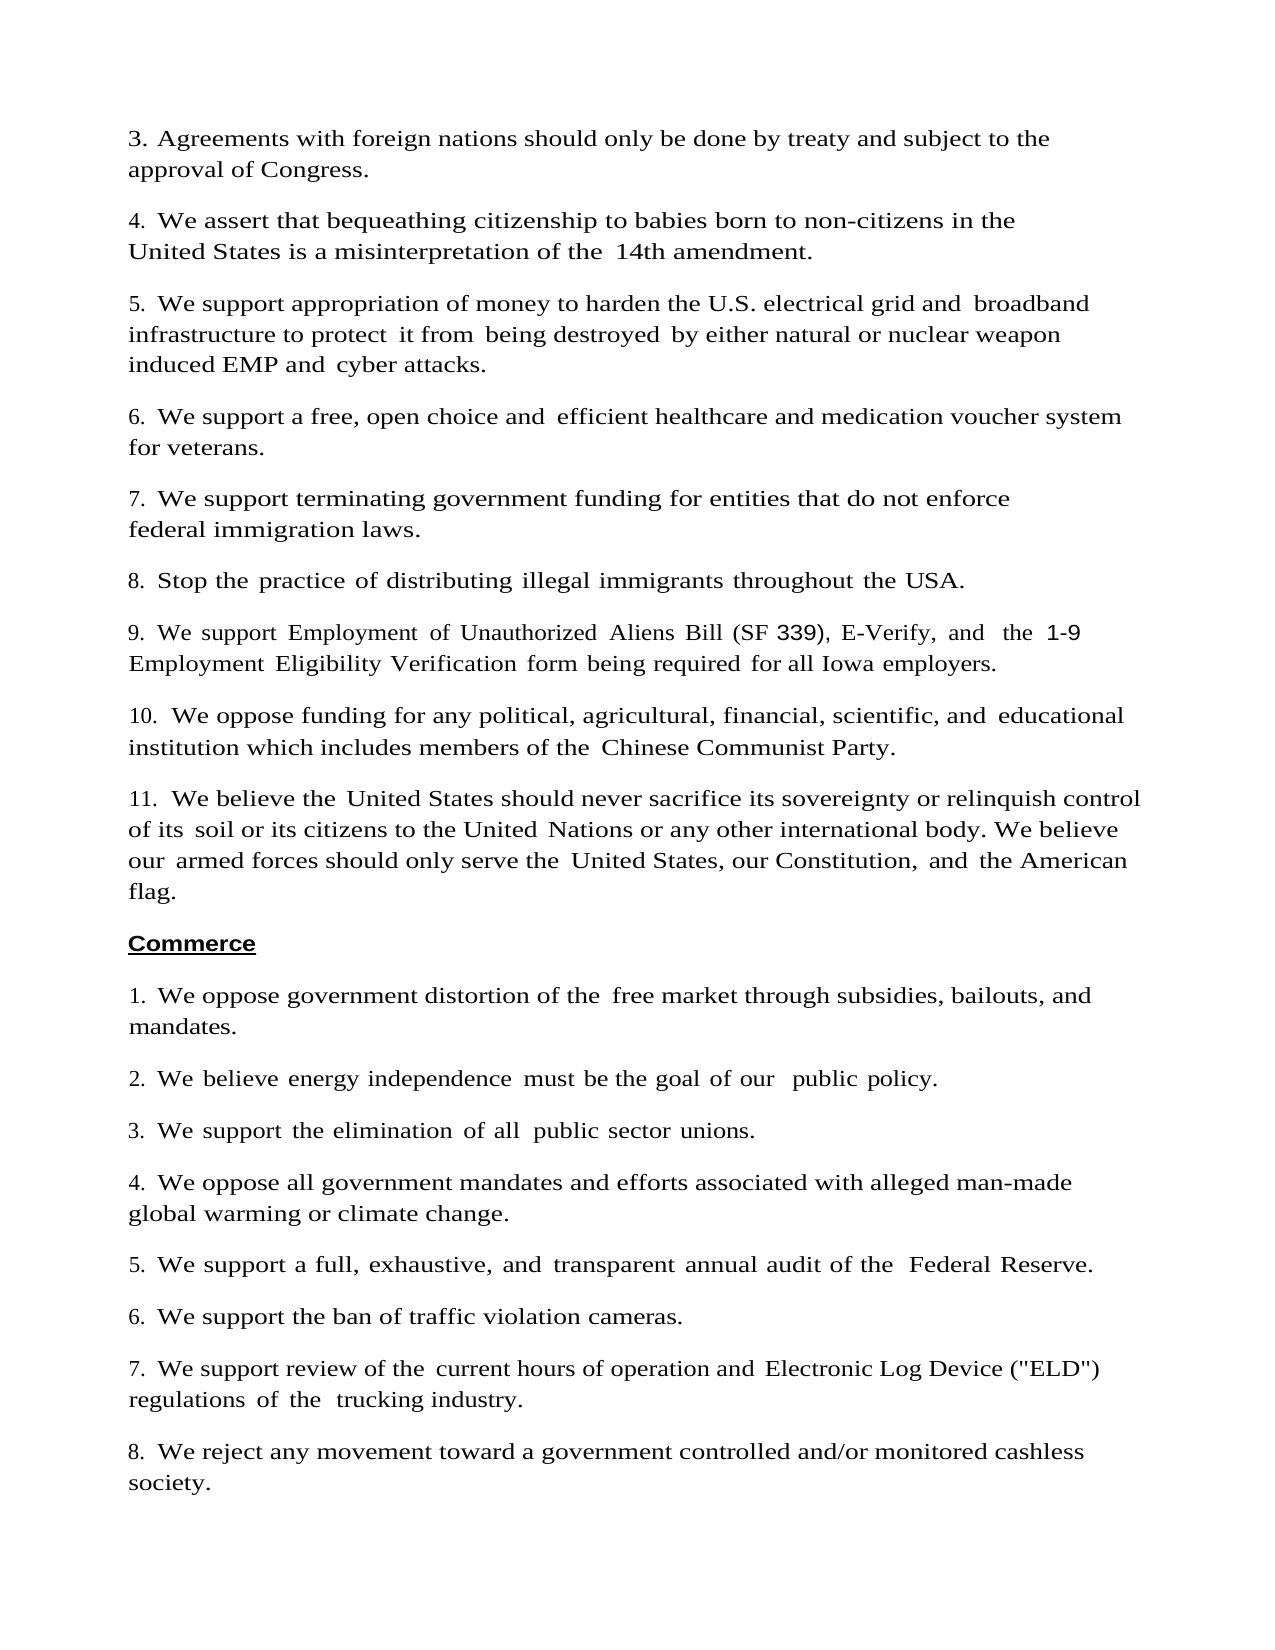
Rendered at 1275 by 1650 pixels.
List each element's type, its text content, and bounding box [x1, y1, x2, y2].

list We support Employment of Unauthorized Aliens Bill (SF 339), E-Verify, and the 1-9 [128, 619, 1160, 646]
text Employment Eligibility Verification form being required for all Iowa employers. [128, 651, 1160, 677]
list We believe the United States should never sacrifice its sovereignty or relinquish control of its soil or its citizens to the United Nations or any other international body. We believe our armed forces should only serve the United States, our Constitution, and the American flag. [128, 785, 1148, 904]
list We support a free, open choice and efficient healthcare and medication voucher system for veterans. [128, 403, 1136, 460]
list Stop the practice of distributing illegal immigrants throughout the USA. [128, 567, 1160, 594]
list We oppose government distortion of the free market through subsidies, bailouts, and mandates. [128, 982, 1108, 1040]
list We support a full, exhaustive, and transparent annual audit of the Federal Reserve. [128, 1251, 1160, 1278]
list We believe energy independence must be the goal of our public policy. [128, 1065, 1160, 1091]
text Commerce [128, 931, 1160, 956]
list We support terminating government funding for entities that do not enforce federal immigration laws. [128, 485, 1089, 542]
list We assert that bequeathing citizenship to babies born to non-citizens in the United States is a misinterpretation of the 14th amendment. [128, 207, 1088, 264]
list We reject any movement toward a government controlled and/or monitored cashless society. [128, 1438, 1104, 1495]
list We oppose funding for any political, agricultural, financial, scientific, and educational institution which includes members of the Chinese Communist Party. [128, 702, 1132, 760]
list We support the ban of traffic violation cameras. [128, 1303, 1160, 1330]
list Agreements with foreign nations should only be done by treaty and subject to the approval of Congress. [128, 125, 1071, 182]
list We oppose all government mandates and efforts associated with alleged man-made global warming or climate change. [128, 1169, 1087, 1226]
list We support review of the current hours of operation and Electronic Log Device ("ELD") regulations of the trucking industry. [128, 1355, 1122, 1412]
list We support appropriation of money to harden the U.S. electrical grid and broadband infrastructure to protect it from being destroyed by either natural or nuclear weapon induced EMP and cyber attacks. [128, 290, 1105, 378]
list We support the elimination of all public sector unions. [128, 1117, 1160, 1143]
